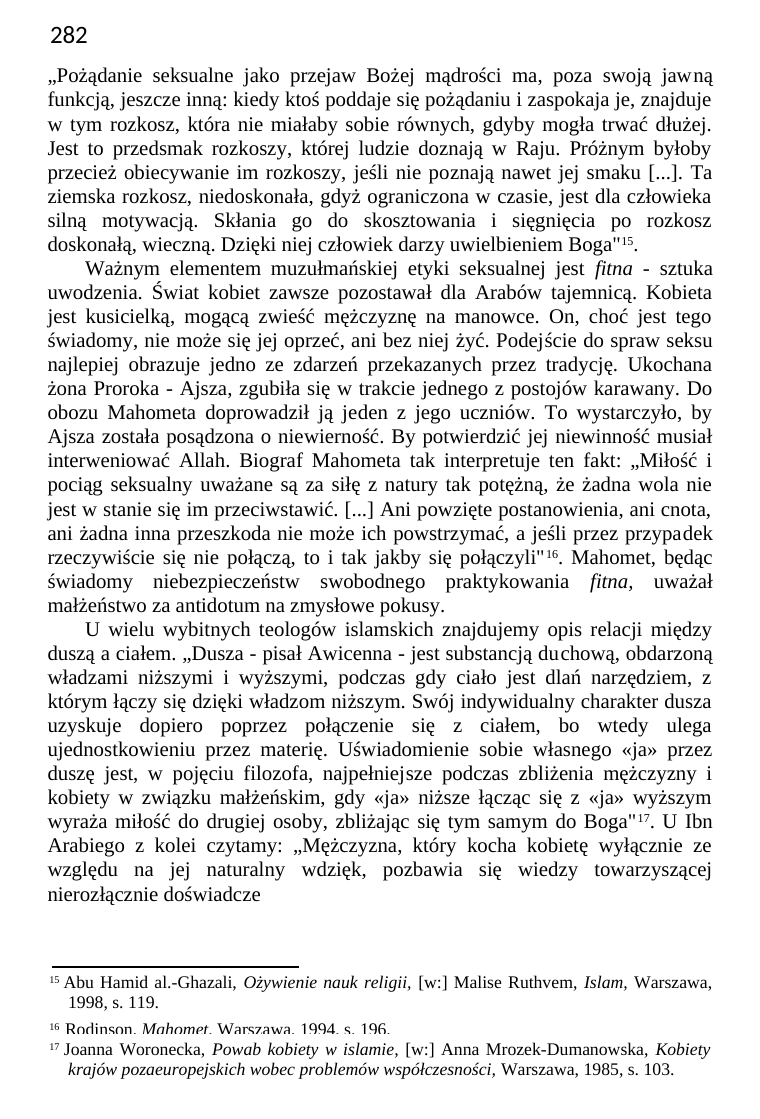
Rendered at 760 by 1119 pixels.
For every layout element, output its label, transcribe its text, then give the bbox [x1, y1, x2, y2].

text „Pożądanie seksualne jako przejaw Bożej mądrości ma, poza swoją jaw­ną funkcją, jeszcze inną: kiedy ktoś poddaje się pożądaniu i zaspokaja je, znajduje w tym rozkosz, która nie miałaby sobie równych, gdyby mogła trwać dłużej. Jest to przedsmak rozkoszy, której ludzie doznają w Raju. Próżnym byłoby przecież obiecywanie im rozkoszy, jeśli nie po­znają nawet jej smaku [...]. Ta ziemska rozkosz, niedoskonała, gdyż ograniczona w czasie, jest dla człowieka silną motywacją. Skłania go do skosztowania i sięgnięcia po rozkosz doskonałą, wieczną. Dzięki niej człowiek darzy uwielbieniem Boga"15. [47, 63, 713, 256]
text 17 Joanna Woronecka, Powab kobiety w islamie, [w:] Anna Mrozek-Dumanowska, Kobiety krajów pozaeuropejskich wobec problemów współczesności, Warszawa, 1985, s. 103. [49, 1038, 712, 1079]
text 15 Abu Hamid al.-Ghazali, Ożywienie nauk religii, [w:] Malise Ruthvem, Islam, Warszawa, 1998, s. 119. [49, 972, 712, 1012]
text 16 Rodinson, Mahomet, Warszawa, 1994, s. 196. [49, 1018, 712, 1033]
text 282 [50, 19, 93, 49]
text U wielu wybitnych teologów islamskich znajdujemy opis relacji między duszą a ciałem. „Dusza - pisał Awicenna - jest substancją du­chową, obdarzoną władzami niższymi i wyższymi, podczas gdy ciało jest dlań narzędziem, z którym łączy się dzięki władzom niższym. Swój indywidualny charakter dusza uzyskuje dopiero poprzez połączenie się z ciałem, bo wtedy ulega ujednostkowieniu przez materię. Uświadomie­nie sobie własnego «ja» przez duszę jest, w pojęciu filozofa, najpełniej­sze podczas zbliżenia mężczyzny i kobiety w związku małżeńskim, gdy «ja» niższe łącząc się z «ja» wyższym wyraża miłość do drugiej osoby, zbliżając się tym samym do Boga"17. U Ibn Arabiego z kolei czytamy: „Mężczyzna, który kocha kobietę wyłącznie ze względu na jej naturalny wdzięk, pozbawia się wiedzy towarzyszącej nierozłącznie doświadcze­ [47, 617, 713, 906]
text Ważnym elementem muzułmańskiej etyki seksualnej jest fitna - sztu­ka uwodzenia. Świat kobiet zawsze pozostawał dla Arabów tajemnicą. Kobieta jest kusicielką, mogącą zwieść mężczyznę na manowce. On, choć jest tego świadomy, nie może się jej oprzeć, ani bez niej żyć. Podej­ście do spraw seksu najlepiej obrazuje jedno ze zdarzeń przekazanych przez tradycję. Ukochana żona Proroka - Ajsza, zgubiła się w trakcie jednego z postojów karawany. Do obozu Mahometa doprowadził ją je­den z jego uczniów. To wystarczyło, by Ajsza została posądzona o nie­wierność. By potwierdzić jej niewinność musiał interweniować Allah. Biograf Mahometa tak interpretuje ten fakt: „Miłość i pociąg seksualny uważane są za siłę z natury tak potężną, że żadna wola nie jest w stanie się im przeciwstawić. [...] Ani powzięte postanowienia, ani cnota, ani żadna inna przeszkoda nie może ich powstrzymać, a jeśli przez przypa­dek rzeczywiście się nie połączą, to i tak jakby się połączyli"16. Mahomet, będąc świadomy niebezpieczeństw swobodnego praktykowania fitna, uważał małżeństwo za antidotum na zmysłowe pokusy. [47, 256, 713, 617]
